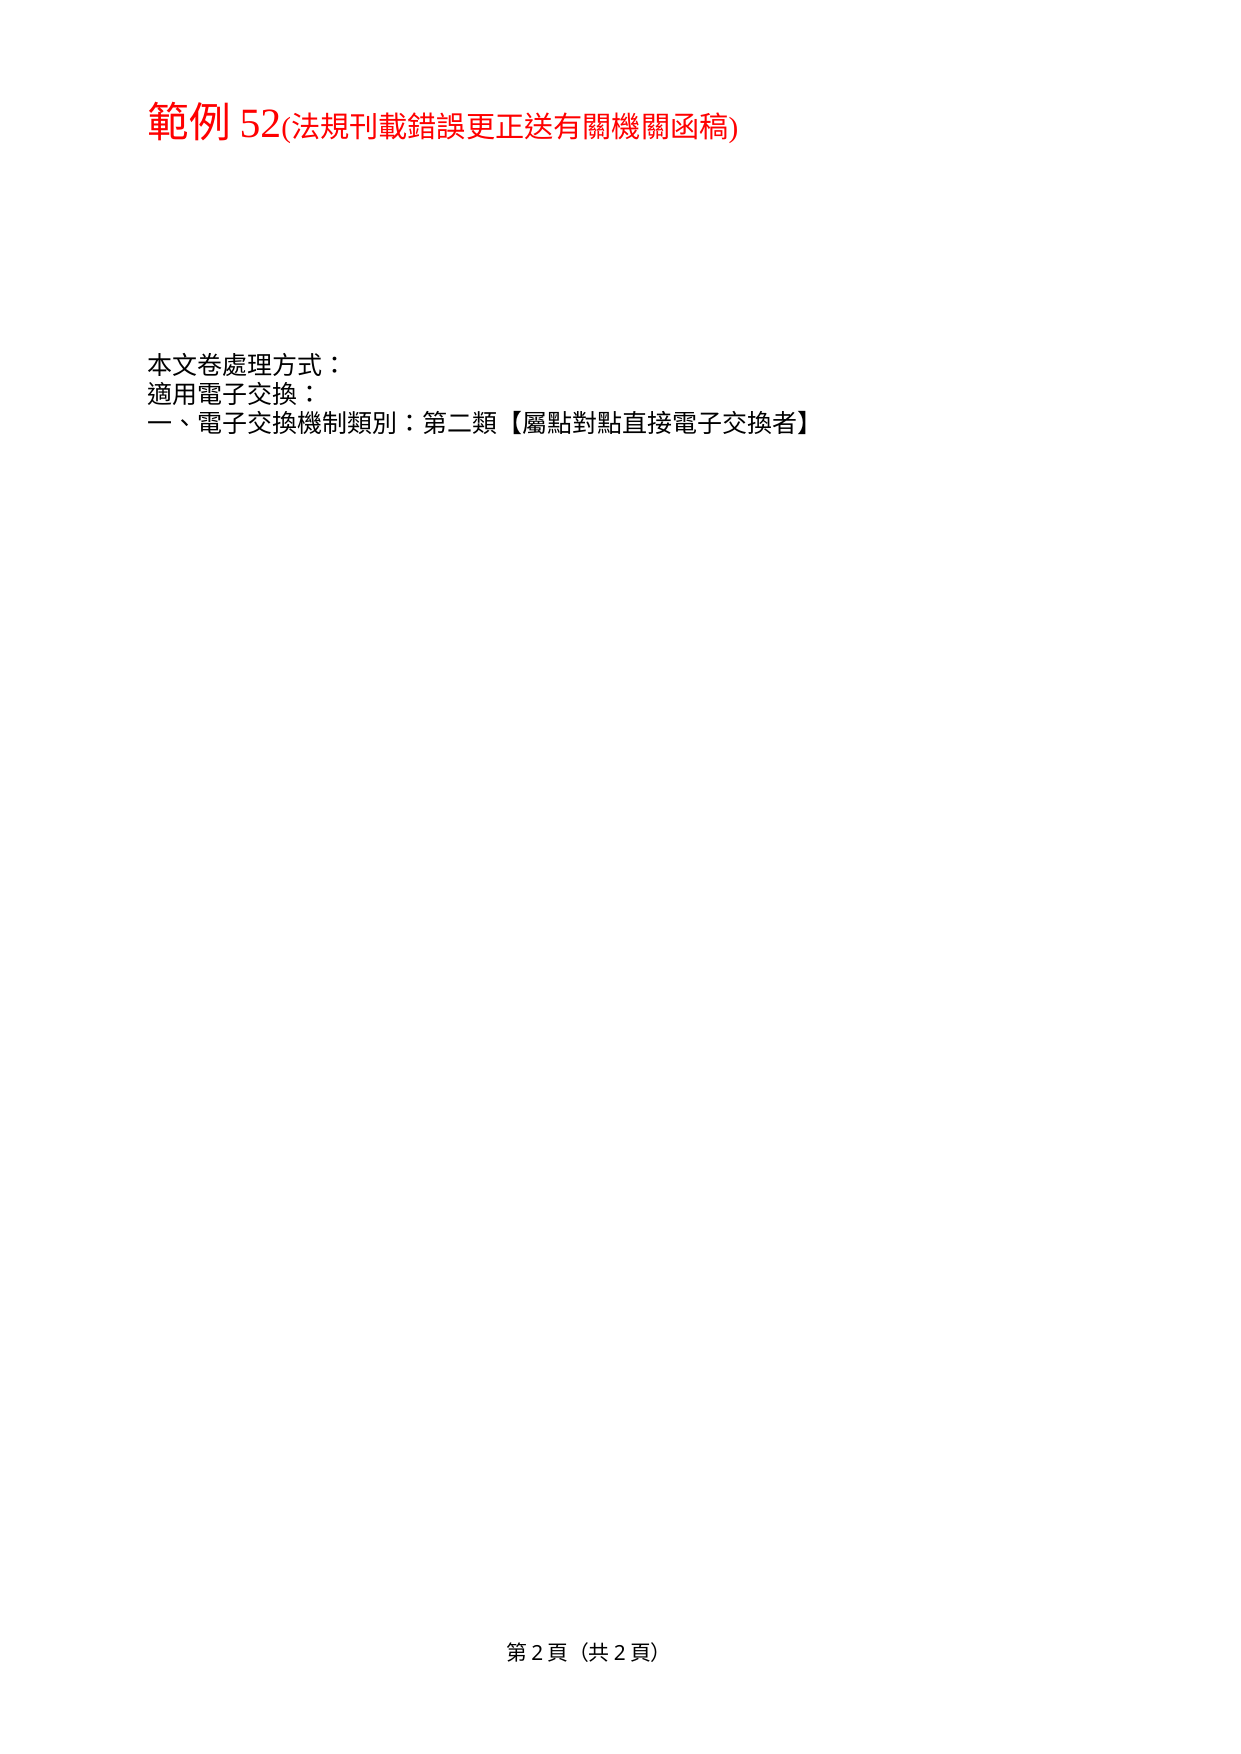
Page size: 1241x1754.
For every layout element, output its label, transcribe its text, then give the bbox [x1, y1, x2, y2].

text 本文卷處理方式： [148, 351, 1092, 380]
text 一、電子交換機制類別：第二類【屬點對點直接電子交換者】 [148, 409, 1092, 438]
text 適用電子交換： [148, 380, 1092, 409]
